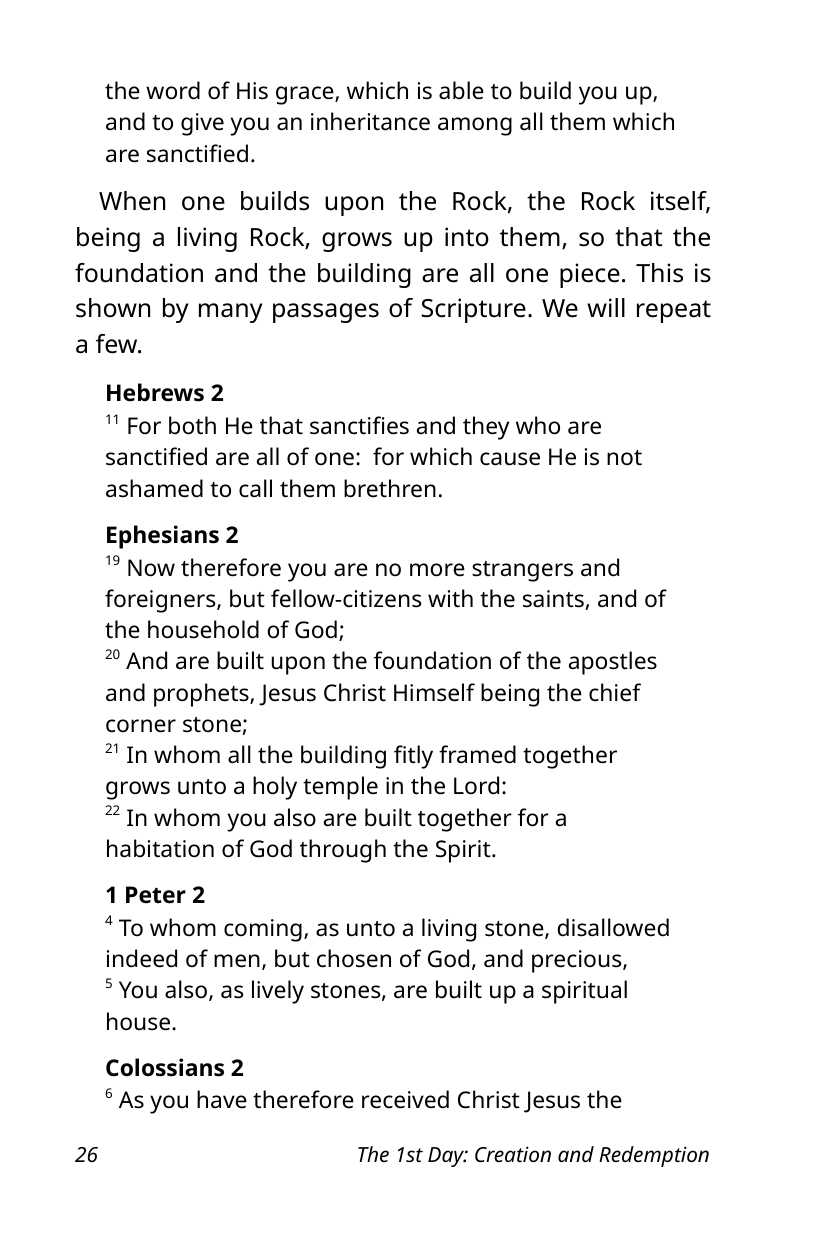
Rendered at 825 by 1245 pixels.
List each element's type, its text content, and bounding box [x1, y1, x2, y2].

text 1 Peter 2 [105, 879, 712, 910]
text 19 Now therefore you are no more strangers and foreigners, but fellow-citizens with the saints, and of the household of God; [105, 552, 682, 645]
text Colossians 2 [105, 1052, 712, 1083]
text 21 In whom all the building fitly framed together grows unto a holy temple in the Lord: [105, 739, 682, 802]
text 20 And are built upon the foundation of the apostles and prophets, Jesus Christ Himself being the chief corner stone; [105, 645, 682, 739]
text When one builds upon the Rock, the Rock itself, being a living Rock, grows up into them, so that the foundation and the building are all one piece. This is shown by many passages of Scripture. We will repeat a few. [75, 184, 712, 361]
text 6 As you have therefore received Christ Jesus the [105, 1084, 682, 1116]
text 4 To whom coming, as unto a living stone, disallowed indeed of men, but chosen of God, and precious, [105, 912, 682, 974]
text 11 For both He that sanctifies and they who are sanctified are all of one: for which cause He is not ashamed to call them brethren. [105, 410, 682, 504]
text 5 You also, as lively stones, are built up a spiritual house. [105, 974, 682, 1037]
text Ephesians 2 [105, 519, 712, 550]
text the word of His grace, which is able to build you up, and to give you an inheritance among all them which are sanctified. [105, 75, 682, 169]
text Hebrews 2 [105, 377, 712, 409]
text 22 In whom you also are built together for a habitation of God through the Spirit. [105, 802, 682, 864]
